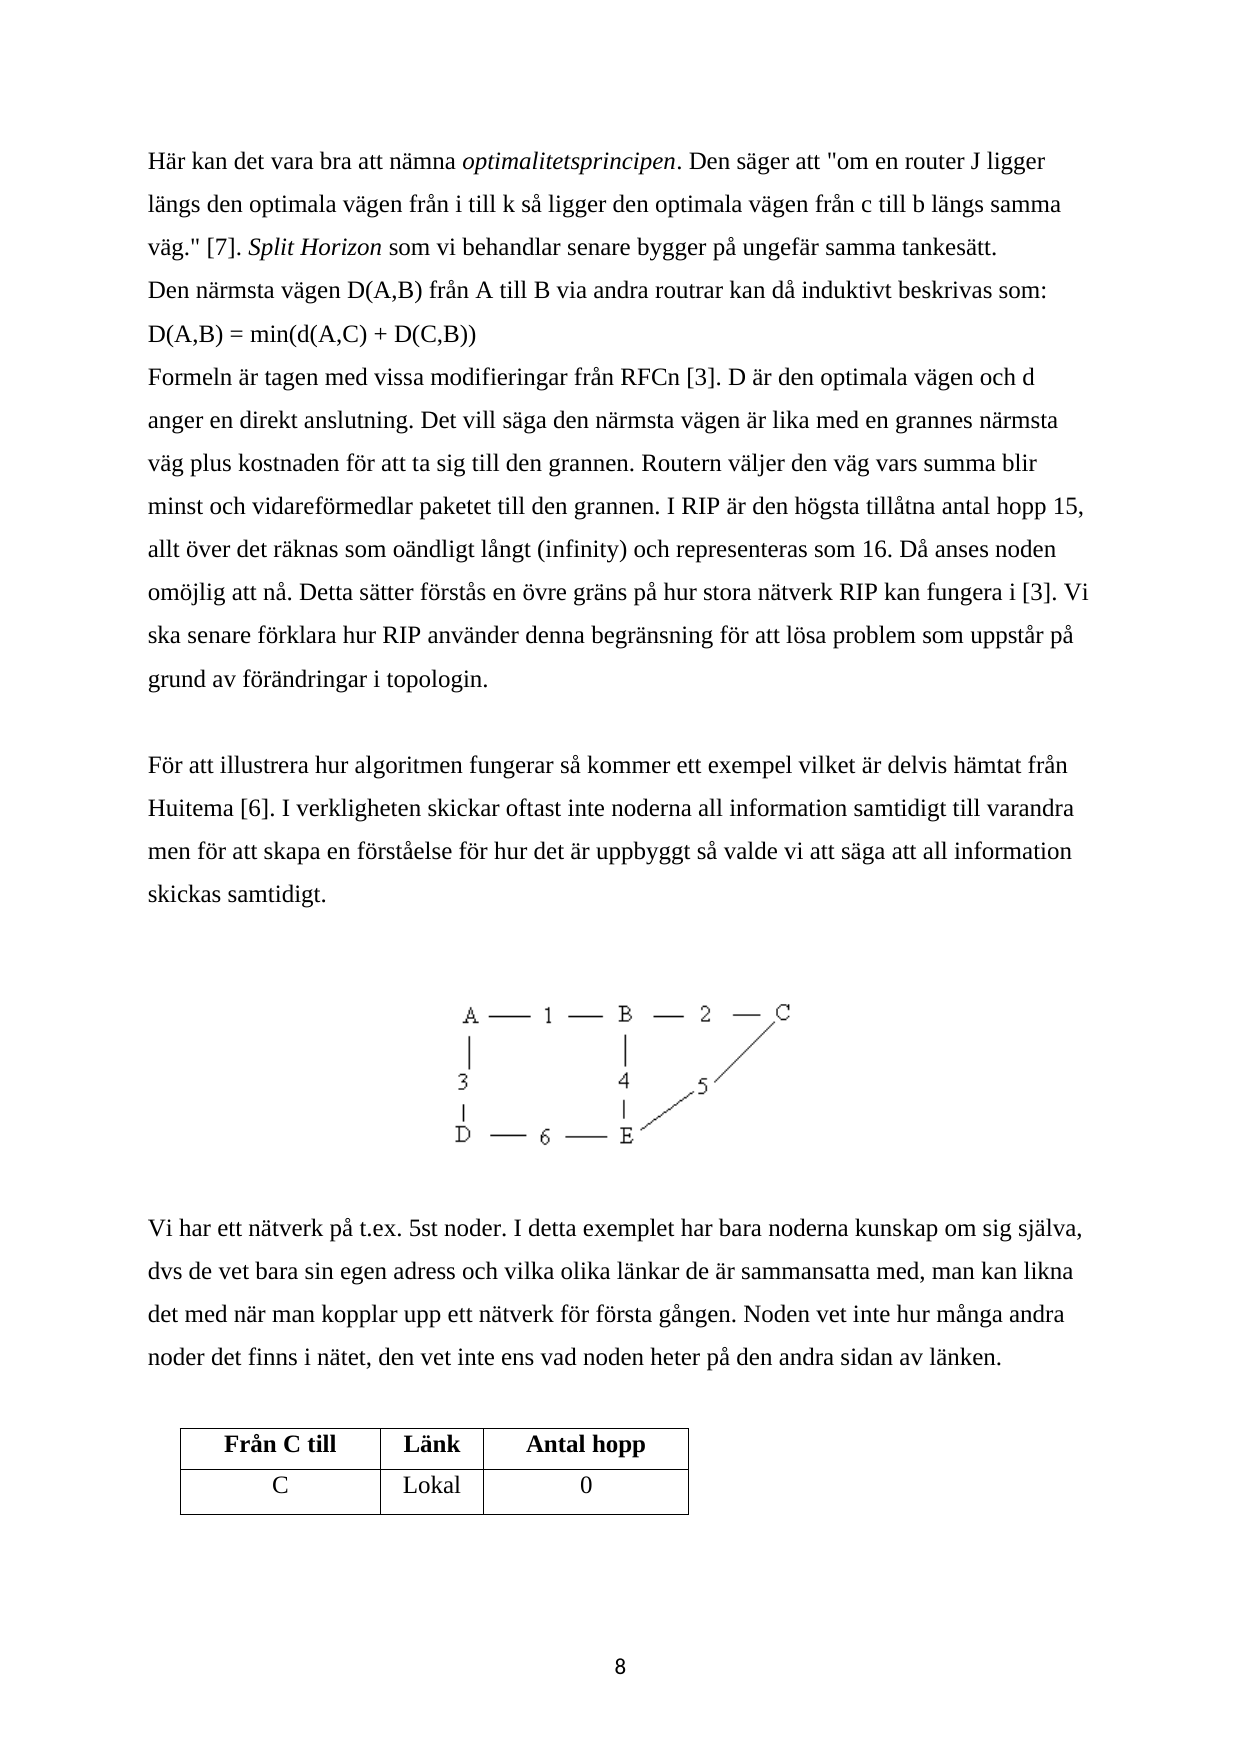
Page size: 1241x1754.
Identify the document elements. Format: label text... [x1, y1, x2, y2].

text Vi har ett nätverk på t.ex. 5st noder. I detta exemplet har bara noderna kunskap om sig själva, dvs de vet bara sin egen adress och vilka olika länkar de är sammansatta med, man kan likna det med när man kopplar upp ett nätverk för första gången. Noden vet inte hur många andra noder det finns i nätet, den vet inte ens vad noden heter på den andra sidan av länken. [148, 1213, 1092, 1371]
table_cell 0 [484, 1470, 688, 1513]
table_header Länk [381, 1429, 483, 1469]
text Den närmsta vägen D(A,B) från A till B via andra routrar kan då induktivt beskrivas som: D(A,B) = min(d(A,C) + D(C,B)) Formeln är tagen med vissa modifieringar från RFCn [3]. D är den optimala vägen och d anger en direkt anslutning. Det vill säga den närmsta vägen är lika med en grannes närmsta väg plus kostnaden för att ta sig till den grannen. Routern väljer den väg vars summa blir minst och vidareförmedlar paketet till den grannen. I RIP är den högsta tillåtna antal hopp 15, allt över det räknas som oändligt långt (infinity) och representeras som 16. Då anses noden omöjlig att nå. Detta sätter förstås en övre gräns på hur stora nätverk RIP kan fungera i [3]. Vi ska senare förklara hur RIP använder denna begränsning för att lösa problem som uppstår på grund av förändringar i topologin. [148, 276, 1092, 736]
table_cell C [181, 1470, 380, 1513]
table_header Antal hopp [484, 1429, 688, 1469]
picture [424, 974, 817, 1190]
table_header Från C till [181, 1429, 380, 1469]
table_cell Lokal [381, 1470, 483, 1513]
text För att illustrera hur algoritmen fungerar så kommer ett exempel vilket är delvis hämtat från Huitema [6]. I verkligheten skickar oftast inte noderna all information samtidigt till varandra men för att skapa en förståelse för hur det är uppbyggt så valde vi att säga att all information skickas samtidigt. [148, 750, 1092, 908]
text Här kan det vara bra att nämna optimalitetsprincipen. Den säger att "om en router J ligger längs den optimala vägen från i till k så ligger den optimala vägen från c till b längs samma väg." [7]. Split Horizon som vi behandlar senare bygger på ungefär samma tankesätt. [148, 103, 1092, 261]
